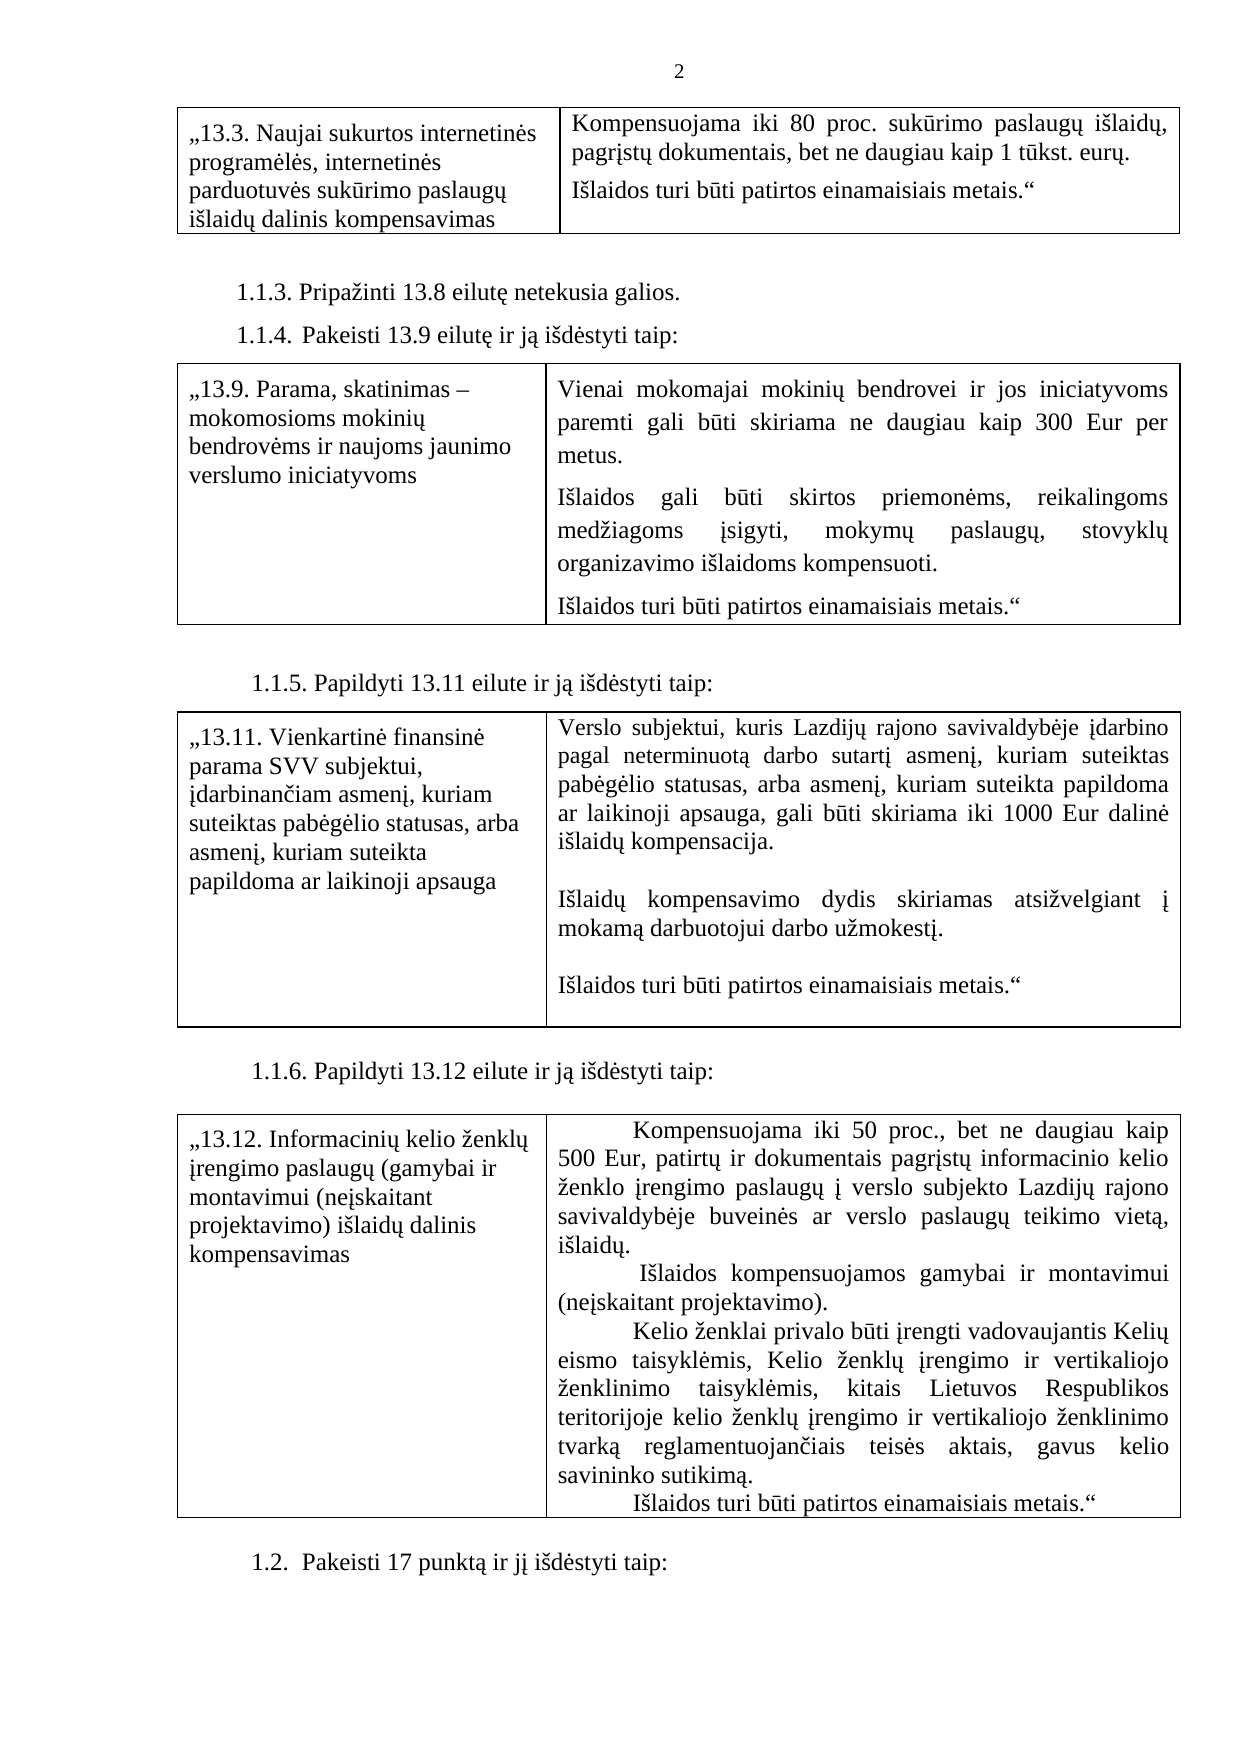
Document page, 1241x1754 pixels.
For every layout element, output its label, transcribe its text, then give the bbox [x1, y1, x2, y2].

table_header Kompensuojama iki 50 proc., bet ne daugiau kaip 500 Eur, patirtų ir dokumentais pagrįstų informacinio kelio ženklo įrengimo paslaugų į verslo subjekto Lazdijų rajono savivaldybėje buveinės ar verslo paslaugų teikimo vietą, išlaidų. Išlaidos kompensuojamos gamybai ir montavimui (neįskaitant projektavimo). Kelio ženklai privalo būti įrengti vadovaujantis Kelių eismo taisyklėmis, Kelio ženklų įrengimo ir vertikaliojo ženklinimo taisyklėmis, kitais Lietuvos Respublikos teritorijoje kelio ženklų įrengimo ir vertikaliojo ženklinimo tvarką reglamentuojančiais teisės aktais, gavus kelio savininko sutikimą. Išlaidos turi būti patirtos einamaisiais metais.“ [547, 1115, 1180, 1517]
table_header „13.11. Vienkartinė finansinė parama SVV subjektui, įdarbinančiam asmenį, kuriam suteiktas pabėgėlio statusas, arba asmenį, kuriam suteikta papildoma ar laikinoji apsauga [178, 713, 546, 1026]
table_header Kompensuojama iki 80 proc. sukūrimo paslaugų išlaidų, pagrįstų dokumentais, bet ne daugiau kaip 1 tūkst. eurų. Išlaidos turi būti patirtos einamaisiais metais.“ [561, 108, 1179, 233]
table_header „13.12. Informacinių kelio ženklų įrengimo paslaugų (gamybai ir montavimui (neįskaitant projektavimo) išlaidų dalinis kompensavimas [178, 1115, 546, 1517]
table_header Verslo subjektui, kuris Lazdijų rajono savivaldybėje įdarbino pagal neterminuotą darbo sutartį asmenį, kuriam suteiktas pabėgėlio statusas, arba asmenį, kuriam suteikta papildoma ar laikinoji apsauga, gali būti skiriama iki 1000 Eur dalinė išlaidų kompensacija. Išlaidų kompensavimo dydis skiriamas atsižvelgiant į mokamą darbuotojui darbo užmokestį. Išlaidos turi būti patirtos einamaisiais metais.“ [547, 713, 1180, 1026]
table_header „13.9. Parama, skatinimas – mokomosioms mokinių bendrovėms ir naujoms jaunimo verslumo iniciatyvoms [178, 364, 545, 624]
text 1.2. Pakeisti 17 punktą ir jį išdėstyti taip: [251, 1547, 1181, 1576]
text 1.1.5. Papildyti 13.11 eilute ir ją išdėstyti taip: [177, 668, 1181, 697]
text 1.1.3. Pripažinti 13.8 eilutę netekusia galios. [236, 277, 1181, 306]
text 1.1.6. Papildyti 13.12 eilute ir ją išdėstyti taip: [177, 1056, 1181, 1085]
table_header „13.3. Naujai sukurtos internetinės programėlės, internetinės parduotuvės sukūrimo paslaugų išlaidų dalinis kompensavimas [178, 108, 559, 233]
text 1.1.4. Pakeisti 13.9 eilutę ir ją išdėstyti taip: [236, 320, 1181, 349]
table_header Vienai mokomajai mokinių bendrovei ir jos iniciatyvoms paremti gali būti skiriama ne daugiau kaip 300 Eur per metus. Išlaidos gali būti skirtos priemonėms, reikalingoms medžiagoms įsigyti, mokymų paslaugų, stovyklų organizavimo išlaidoms kompensuoti. Išlaidos turi būti patirtos einamaisiais metais.“ [547, 364, 1179, 624]
